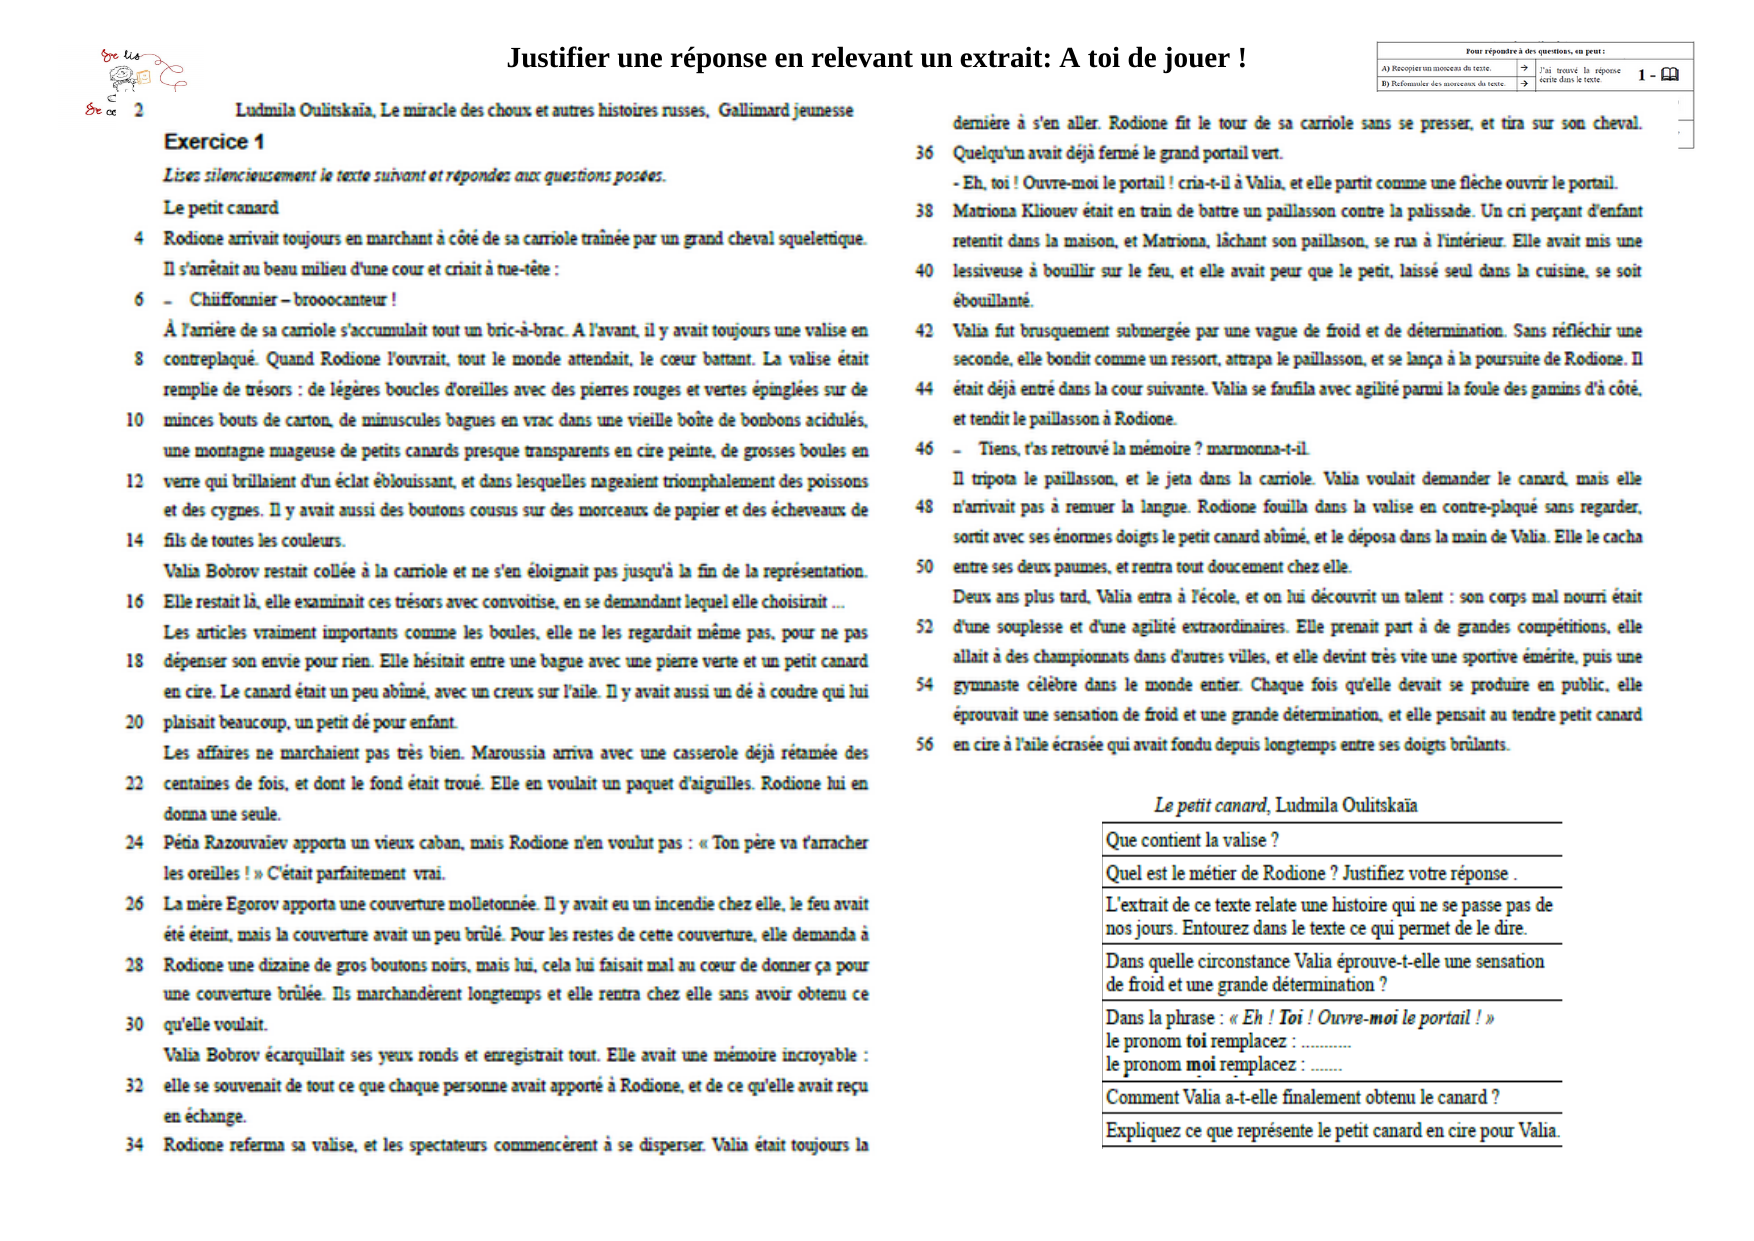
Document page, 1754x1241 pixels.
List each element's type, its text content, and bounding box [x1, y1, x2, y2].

text Justifier une réponse en relevant un extrait: A toi de jouer ! [41, 41, 1374, 74]
picture [58, 41, 1697, 1176]
